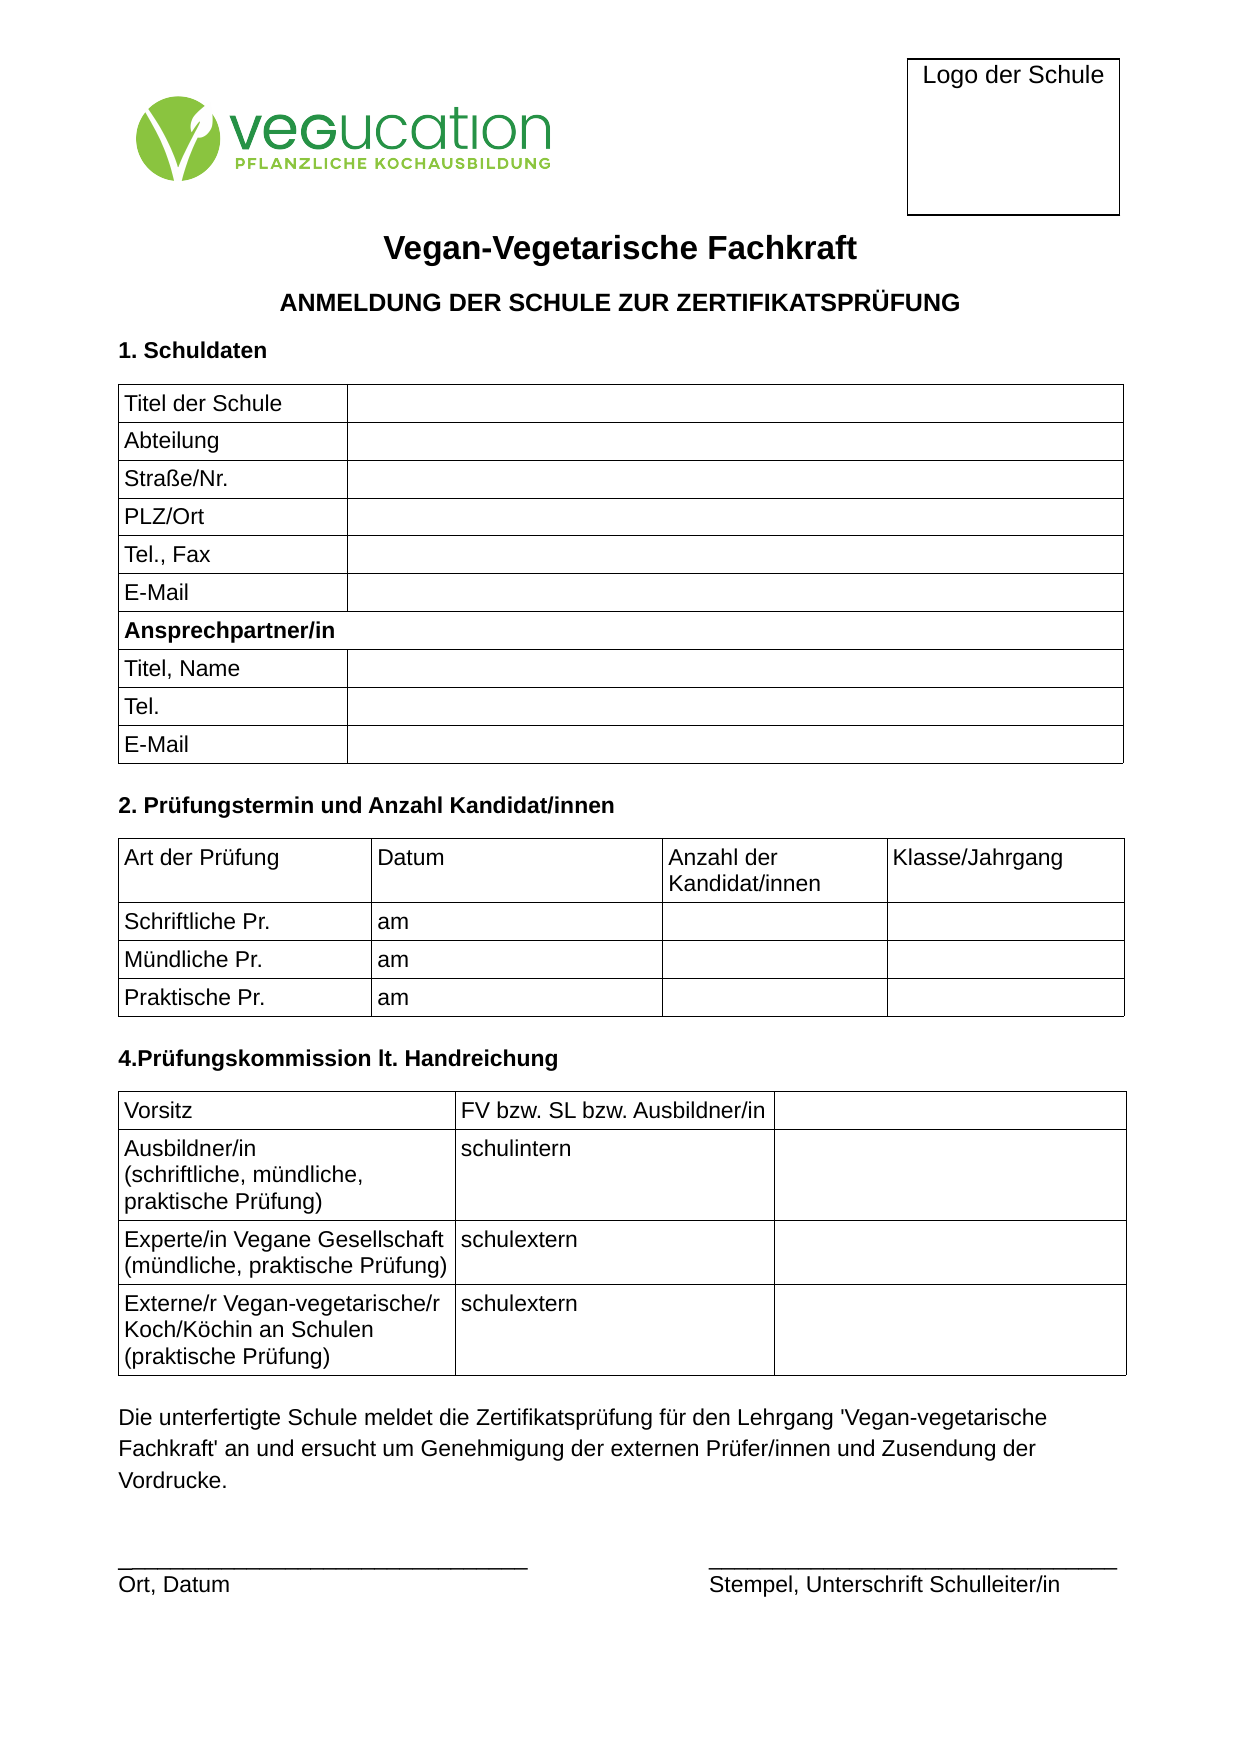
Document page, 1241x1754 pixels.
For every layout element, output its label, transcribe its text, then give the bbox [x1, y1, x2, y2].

table_cell schulextern [456, 1285, 774, 1375]
table_cell [348, 650, 1123, 687]
table_header Titel der Schule [119, 385, 347, 422]
table_cell am [372, 903, 662, 940]
table_cell schulintern [456, 1130, 774, 1220]
table_cell Mündliche Pr. [119, 941, 371, 978]
table_cell [663, 979, 887, 1016]
table_header Klasse/Jahrgang [888, 839, 1124, 902]
table_cell am [372, 979, 662, 1016]
table_cell [348, 574, 1123, 611]
table_cell Abteilung [119, 423, 347, 459]
text Vegan-Vegetarische Fachkraft [118, 228, 1122, 266]
table_cell [775, 1285, 1126, 1375]
table_cell [888, 979, 1124, 1016]
text 4.Prüfungskommission lt. Handreichung [118, 1045, 1122, 1071]
table_cell [348, 423, 1123, 459]
table_cell [663, 941, 887, 978]
table_cell [348, 461, 1123, 497]
text 1. Schuldaten [118, 337, 1122, 364]
table_cell [348, 536, 1123, 573]
table_header Datum [372, 839, 662, 902]
table_cell Praktische Pr. [119, 979, 371, 1016]
table_cell Experte/in Vegane Gesellschaft (mündliche, praktische Prüfung) [119, 1221, 455, 1284]
table_cell [888, 941, 1124, 978]
table_cell schulextern [456, 1221, 774, 1284]
table_cell [775, 1221, 1126, 1284]
table_header Art der Prüfung [119, 839, 371, 902]
table_cell Ansprechpartner/in [119, 612, 1123, 649]
table_header FV bzw. SL bzw. Ausbildner/in [456, 1092, 774, 1129]
table_cell [348, 499, 1123, 535]
picture [116, 54, 579, 216]
table_header [775, 1092, 1126, 1129]
table_cell E-Mail [119, 726, 347, 763]
text Logo der Schule [908, 60, 1119, 88]
table_cell Externe/r Vegan-vegetarische/r Koch/Köchin an Schulen (praktische Prüfung) [119, 1285, 455, 1375]
table_cell [775, 1130, 1126, 1220]
text ANMELDUNG DER SCHULE ZUR ZERTIFIKATSPRÜFUNG [118, 288, 1122, 317]
table_header Vorsitz [119, 1092, 455, 1129]
table_cell E-Mail [119, 574, 347, 611]
text ________________________________ ________________________________ [118, 1542, 1122, 1571]
table_cell Ausbildner/in (schriftliche, mündliche, praktische Prüfung) [119, 1130, 455, 1220]
table_cell am [372, 941, 662, 978]
table_header [348, 385, 1123, 422]
text 2. Prüfungstermin und Anzahl Kandidat/innen [118, 792, 1122, 818]
text Die unterfertigte Schule meldet die Zertifikatsprüfung für den Lehrgang 'Vegan-vegetarische Fachkraft' an und ersucht um Genehmigung der externen Prüfer/innen und Zusendung der Vordrucke. [118, 1404, 1122, 1493]
table_cell Tel. [119, 688, 347, 725]
table_cell [663, 903, 887, 940]
table_cell [348, 726, 1123, 763]
table_cell Tel., Fax [119, 536, 347, 573]
table_cell Titel, Name [119, 650, 347, 687]
table_cell [888, 903, 1124, 940]
table_cell PLZ/Ort [119, 499, 347, 535]
table_cell Schriftliche Pr. [119, 903, 371, 940]
table_header Anzahl der Kandidat/innen [663, 839, 887, 902]
table_cell Straße/Nr. [119, 461, 347, 497]
table_cell [348, 688, 1123, 725]
text Ort, Datum Stempel, Unterschrift Schulleiter/in [118, 1571, 1122, 1597]
